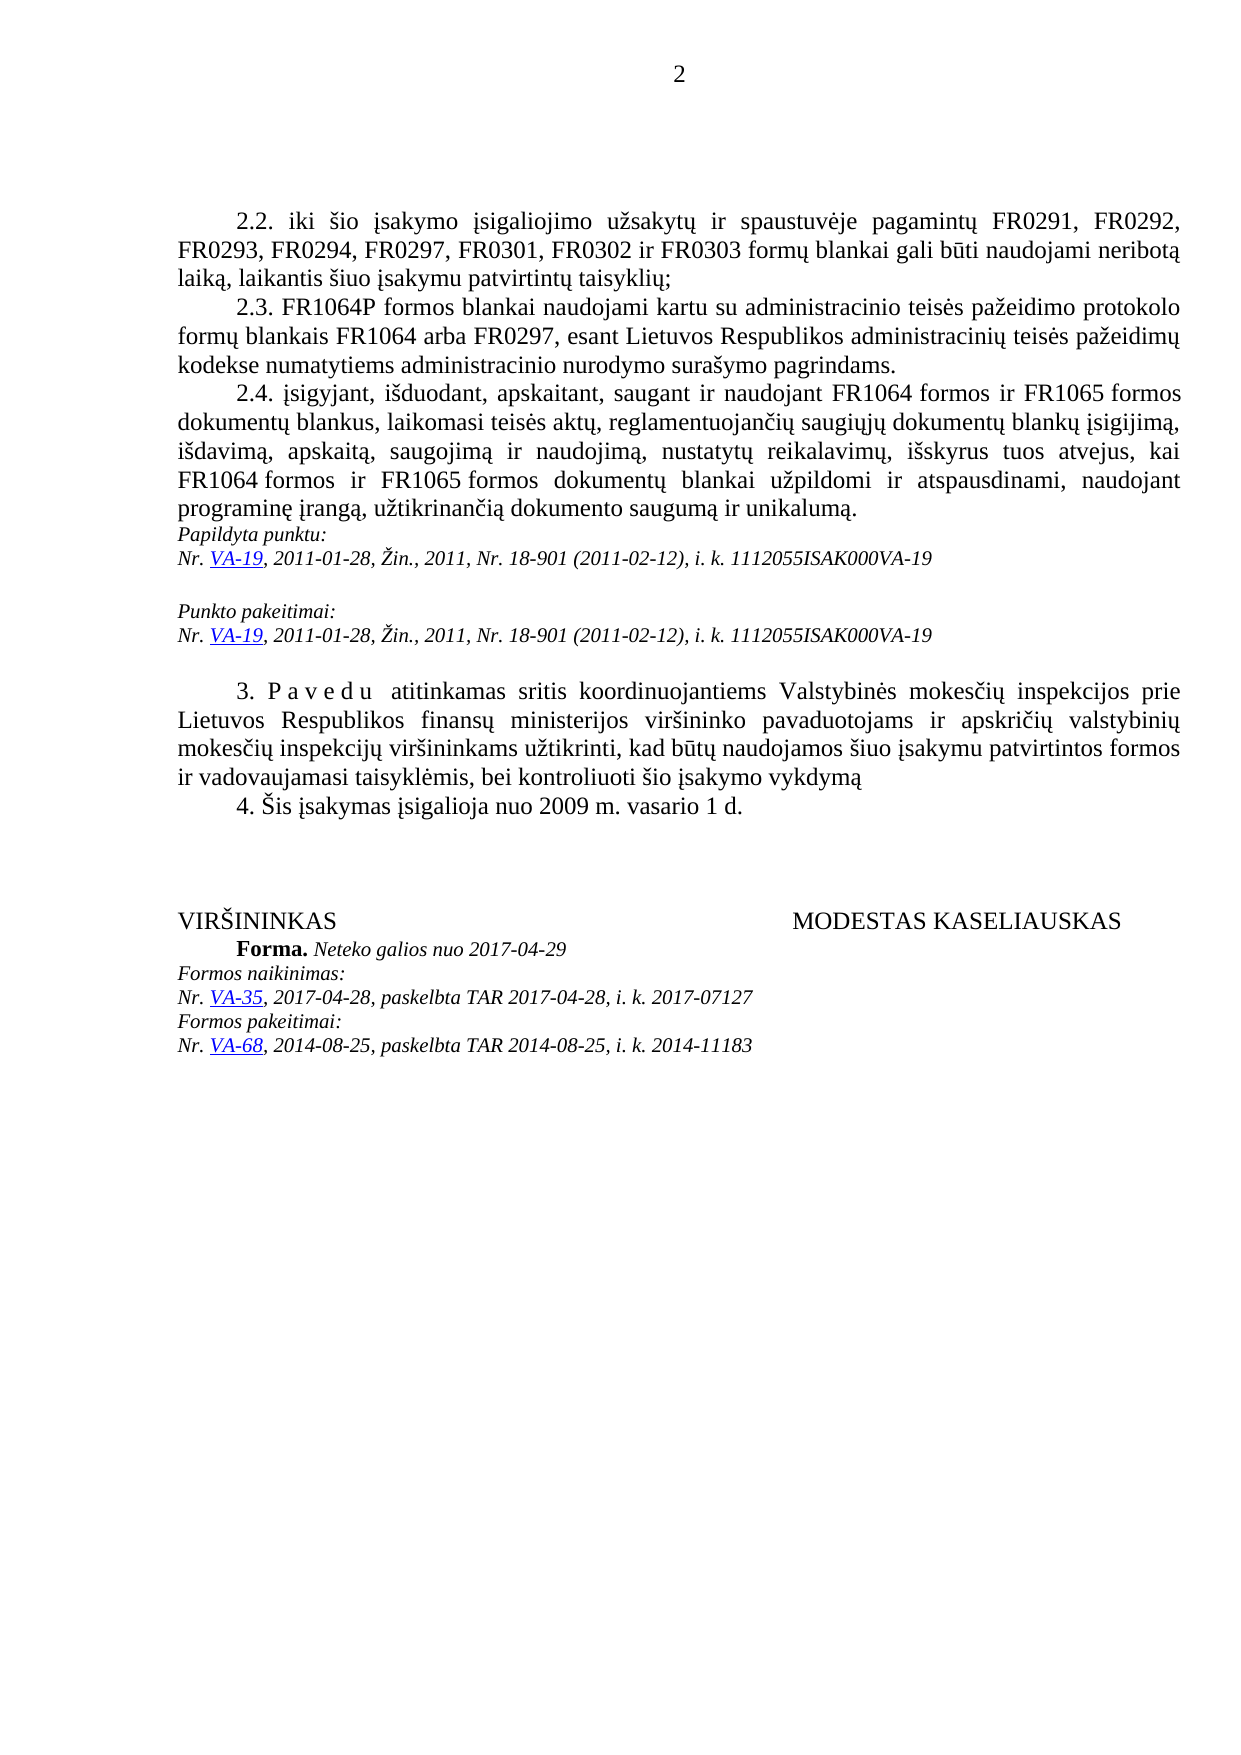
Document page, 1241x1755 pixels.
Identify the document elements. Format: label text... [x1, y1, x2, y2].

text 3. Pavedu atitinkamas sritis koordinuojantiems Valstybinės mokesčių inspekcijos prie Lietuvos Respublikos finansų ministerijos viršininko pavaduotojams ir apskričių valstybinių mokesčių inspekcijų viršininkams užtikrinti, kad būtų naudojamos šiuo įsakymu patvirtintos formos ir vadovaujamasi taisyklėmis, bei kontroliuoti šio įsakymo vykdymą [177, 676, 1181, 791]
text Formos pakeitimai: [177, 1009, 1181, 1033]
text Formos naikinimas: [177, 961, 1181, 985]
text VIRŠININKAS MODESTAS KASELIAUSKAS [177, 906, 1181, 935]
text Nr. VA-19, 2011-01-28, Žin., 2011, Nr. 18-901 (2011-02-12), i. k. 1112055ISAK000VA-19 [177, 623, 1181, 647]
text Nr. VA-35, 2017-04-28, paskelbta TAR 2017-04-28, i. k. 2017-07127 [177, 985, 1181, 1009]
text Forma. Neteko galios nuo 2017-04-29 [177, 935, 1181, 961]
text 2.4. įsigyjant, išduodant, apskaitant, saugant ir naudojant FR1064 formos ir FR1065 formos dokumentų blankus, laikomasi teisės aktų, reglamentuojančių saugiųjų dokumentų blankų įsigijimą, išdavimą, apskaitą, saugojimą ir naudojimą, nustatytų reikalavimų, išskyrus tuos atvejus, kai FR1064 formos ir FR1065 formos dokumentų blankai užpildomi ir atspausdinami, naudojant programinę įrangą, užtikrinančią dokumento saugumą ir unikalumą. [177, 378, 1181, 522]
text Punkto pakeitimai: [177, 599, 1181, 623]
text 2.2. iki šio įsakymo įsigaliojimo užsakytų ir spaustuvėje pagamintų FR0291, FR0292, FR0293, FR0294, FR0297, FR0301, FR0302 ir FR0303 formų blankai gali būti naudojami neribotą laiką, laikantis šiuo įsakymu patvirtintų taisyklių; [177, 206, 1181, 292]
text 2.3. FR1064P formos blankai naudojami kartu su administracinio teisės pažeidimo protokolo formų blankais FR1064 arba FR0297, esant Lietuvos Respublikos administracinių teisės pažeidimų kodekse numatytiems administracinio nurodymo surašymo pagrindams. [177, 292, 1181, 378]
text Nr. VA-68, 2014-08-25, paskelbta TAR 2014-08-25, i. k. 2014-11183 [177, 1033, 1181, 1057]
text Papildyta punktu: [177, 522, 1181, 546]
text 4. Šis įsakymas įsigalioja nuo 2009 m. vasario 1 d. [177, 791, 1181, 820]
text Nr. VA-19, 2011-01-28, Žin., 2011, Nr. 18-901 (2011-02-12), i. k. 1112055ISAK000VA-19 [177, 546, 1181, 570]
